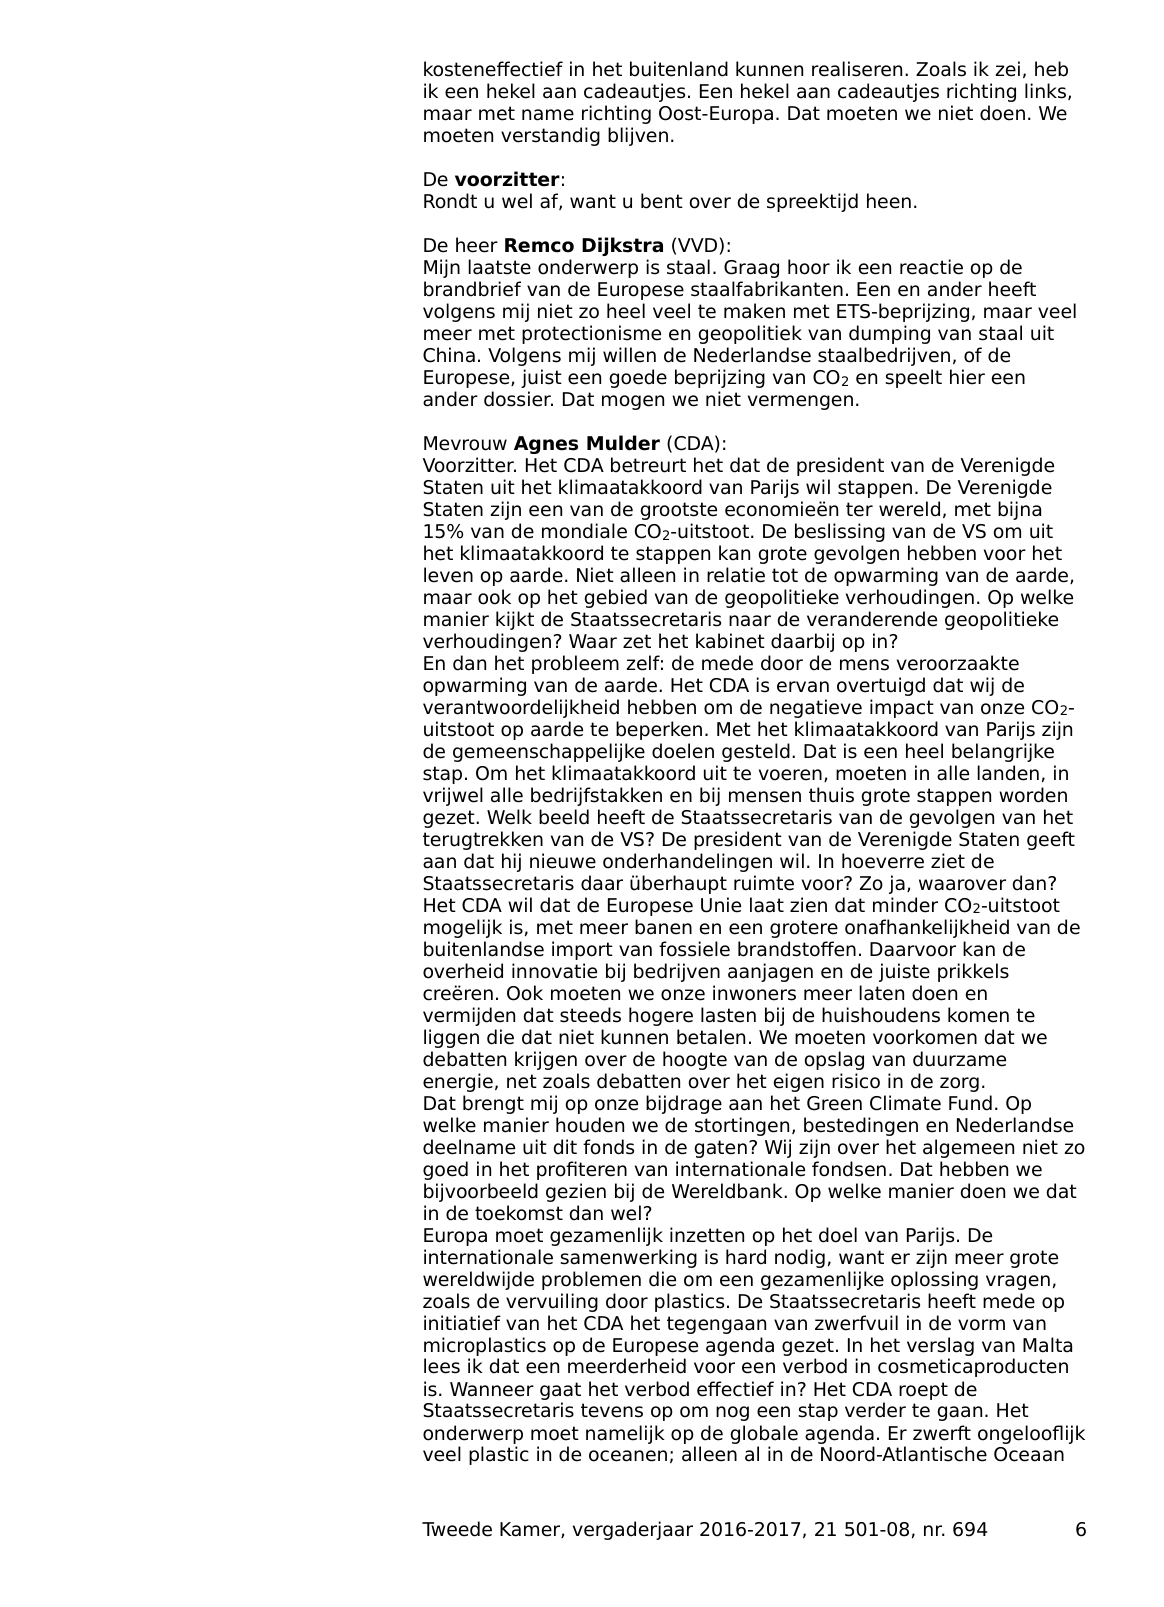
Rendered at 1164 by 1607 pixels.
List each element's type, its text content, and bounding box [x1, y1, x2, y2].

text Mijn laatste onderwerp is staal. Graag hoor ik een reactie op de brandbrief van de Europese staalfabrikanten. Een en ander heeft volgens mij niet zo heel veel te maken met ETS-beprijzing, maar veel meer met protectionisme en geopolitiek van dumping van staal uit China. Volgens mij willen de Nederlandse staalbedrijven, of de Europese, juist een goede beprijzing van CO2 en speelt hier een ander dossier. Dat mogen we niet vermengen. [422, 257, 1087, 411]
text En dan het probleem zelf: de mede door de mens veroorzaakte opwarming van de aarde. Het CDA is ervan overtuigd dat wij de verantwoordelijkheid hebben om de negatieve impact van onze CO2-uitstoot op aarde te beperken. Met het klimaatakkoord van Parijs zijn de gemeenschappelijke doelen gesteld. Dat is een heel belangrijke stap. Om het klimaatakkoord uit te voeren, moeten in alle landen, in vrijwel alle bedrijfstakken en bij mensen thuis grote stappen worden gezet. Welk beeld heeft de Staatssecretaris van de gevolgen van het terugtrekken van de VS? De president van de Verenigde Staten geeft aan dat hij nieuwe onderhandelingen wil. In hoeverre ziet de Staatssecretaris daar überhaupt ruimte voor? Zo ja, waarover dan? Het CDA wil dat de Europese Unie laat zien dat minder CO2-uitstoot mogelijk is, met meer banen en een grotere onafhankelijkheid van de buitenlandse import van fossiele brandstoffen. Daarvoor kan de overheid innovatie bij bedrijven aanjagen en de juiste prikkels creëren. Ook moeten we onze inwoners meer laten doen en vermijden dat steeds hogere lasten bij de huishoudens komen te liggen die dat niet kunnen betalen. We moeten voorkomen dat we debatten krijgen over de hoogte van de opslag van duurzame energie, net zoals debatten over het eigen risico in de zorg. [422, 653, 1087, 1093]
text De heer Remco Dijkstra (VVD): [422, 235, 1087, 257]
text Mevrouw Agnes Mulder (CDA): [422, 433, 1087, 455]
text De voorzitter: [422, 169, 1087, 191]
text Dat brengt mij op onze bijdrage aan het Green Climate Fund. Op welke manier houden we de stortingen, bestedingen en Nederlandse deelname uit dit fonds in de gaten? Wij zijn over het algemeen niet zo goed in het profiteren van internationale fondsen. Dat hebben we bijvoorbeeld gezien bij de Wereldbank. Op welke manier doen we dat in de toekomst dan wel? [422, 1093, 1087, 1224]
text kosteneffectief in het buitenland kunnen realiseren. Zoals ik zei, heb ik een hekel aan cadeautjes. Een hekel aan cadeautjes richting links, maar met name richting Oost-Europa. Dat moeten we niet doen. We moeten verstandig blijven. [422, 59, 1087, 147]
text Europa moet gezamenlijk inzetten op het doel van Parijs. De internationale samenwerking is hard nodig, want er zijn meer grote wereldwijde problemen die om een gezamenlijke oplossing vragen, zoals de vervuiling door plastics. De Staatssecretaris heeft mede op initiatief van het CDA het tegengaan van zwerfvuil in de vorm van microplastics op de Europese agenda gezet. In het verslag van Malta lees ik dat een meerderheid voor een verbod in cosmeticaproducten is. Wanneer gaat het verbod effectief in? Het CDA roept de Staatssecretaris tevens op om nog een stap verder te gaan. Het onderwerp moet namelijk op de globale agenda. Er zwerft ongelooflijk veel plastic in de oceanen; alleen al in de Noord-Atlantische Oceaan [422, 1224, 1087, 1466]
text Voorzitter. Het CDA betreurt het dat de president van de Verenigde Staten uit het klimaatakkoord van Parijs wil stappen. De Verenigde Staten zijn een van de grootste economieën ter wereld, met bijna 15% van de mondiale CO2-uitstoot. De beslissing van de VS om uit het klimaatakkoord te stappen kan grote gevolgen hebben voor het leven op aarde. Niet alleen in relatie tot de opwarming van de aarde, maar ook op het gebied van de geopolitieke verhoudingen. Op welke manier kijkt de Staatssecretaris naar de veranderende geopolitieke verhoudingen? Waar zet het kabinet daarbij op in? [422, 455, 1087, 653]
text Rondt u wel af, want u bent over de spreektijd heen. [422, 191, 1087, 213]
